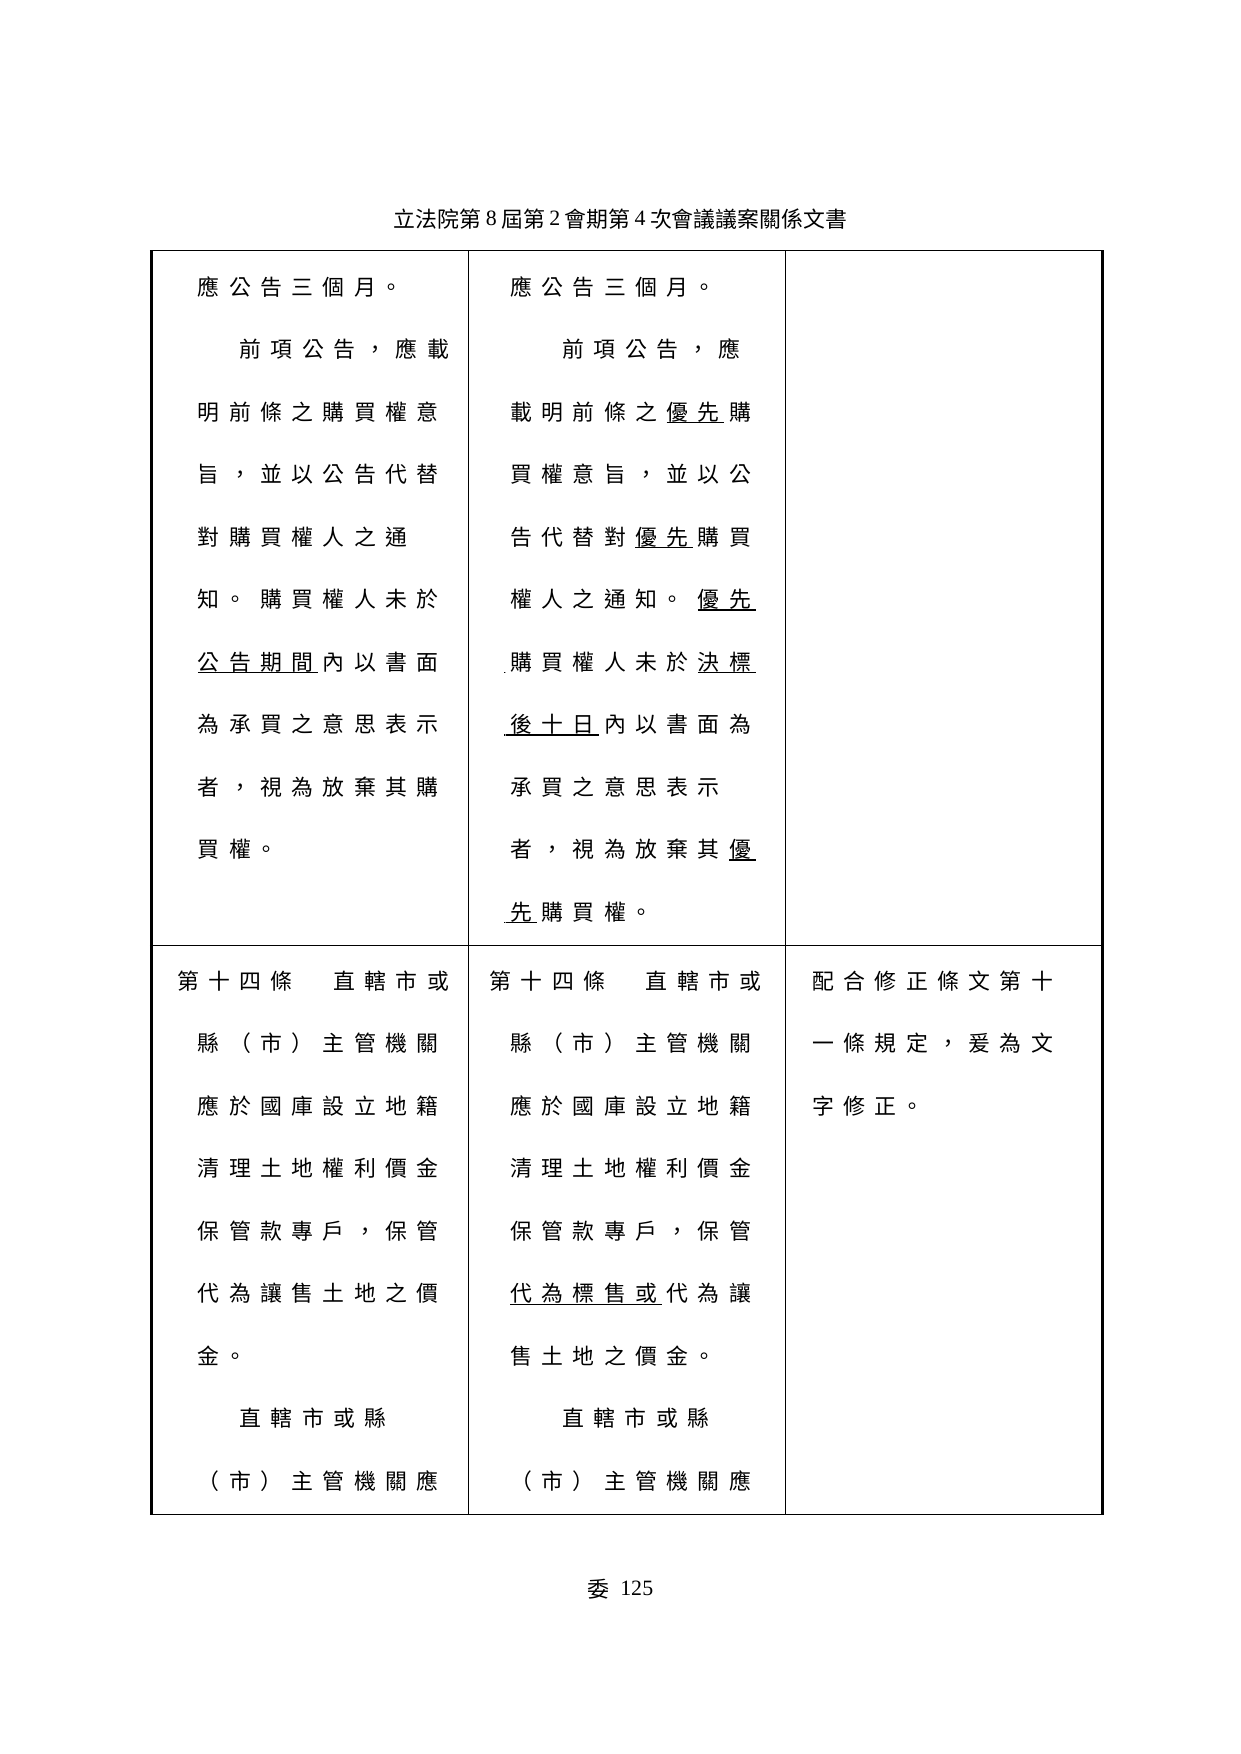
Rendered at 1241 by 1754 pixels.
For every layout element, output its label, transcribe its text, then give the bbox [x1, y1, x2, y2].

table_cell 第十四條 直轄市或縣（市）主管機關應於國庫設立地籍清理土地權利價金保管款專戶，保管代為標售或代為讓售土地之價金。 直轄市或縣（市）主管機關應 [469, 946, 785, 1514]
table_cell 應公告三個月。 前項公告，應載明前條之優先購買權意旨，並以公告代替對優先購買權人之通知。優先購買權人未於決標後十日內以書面為承買之意思表示者，視為放棄其優先購買權。 [469, 251, 785, 944]
table_cell [786, 251, 1101, 944]
table_cell 配合修正條文第十一條規定，爰為文字修正。 [786, 946, 1101, 1514]
table_cell 第十四條 直轄市或縣（市）主管機關應於國庫設立地籍清理土地權利價金保管款專戶，保管代為讓售土地之價金。 直轄市或縣（市）主管機關應 [153, 946, 468, 1514]
table_cell 應公告三個月。 前項公告，應載明前條之購買權意旨，並以公告代替對購買權人之通知。購買權人未於公告期間內以書面為承買之意思表示者，視為放棄其購買權。 [153, 251, 468, 944]
